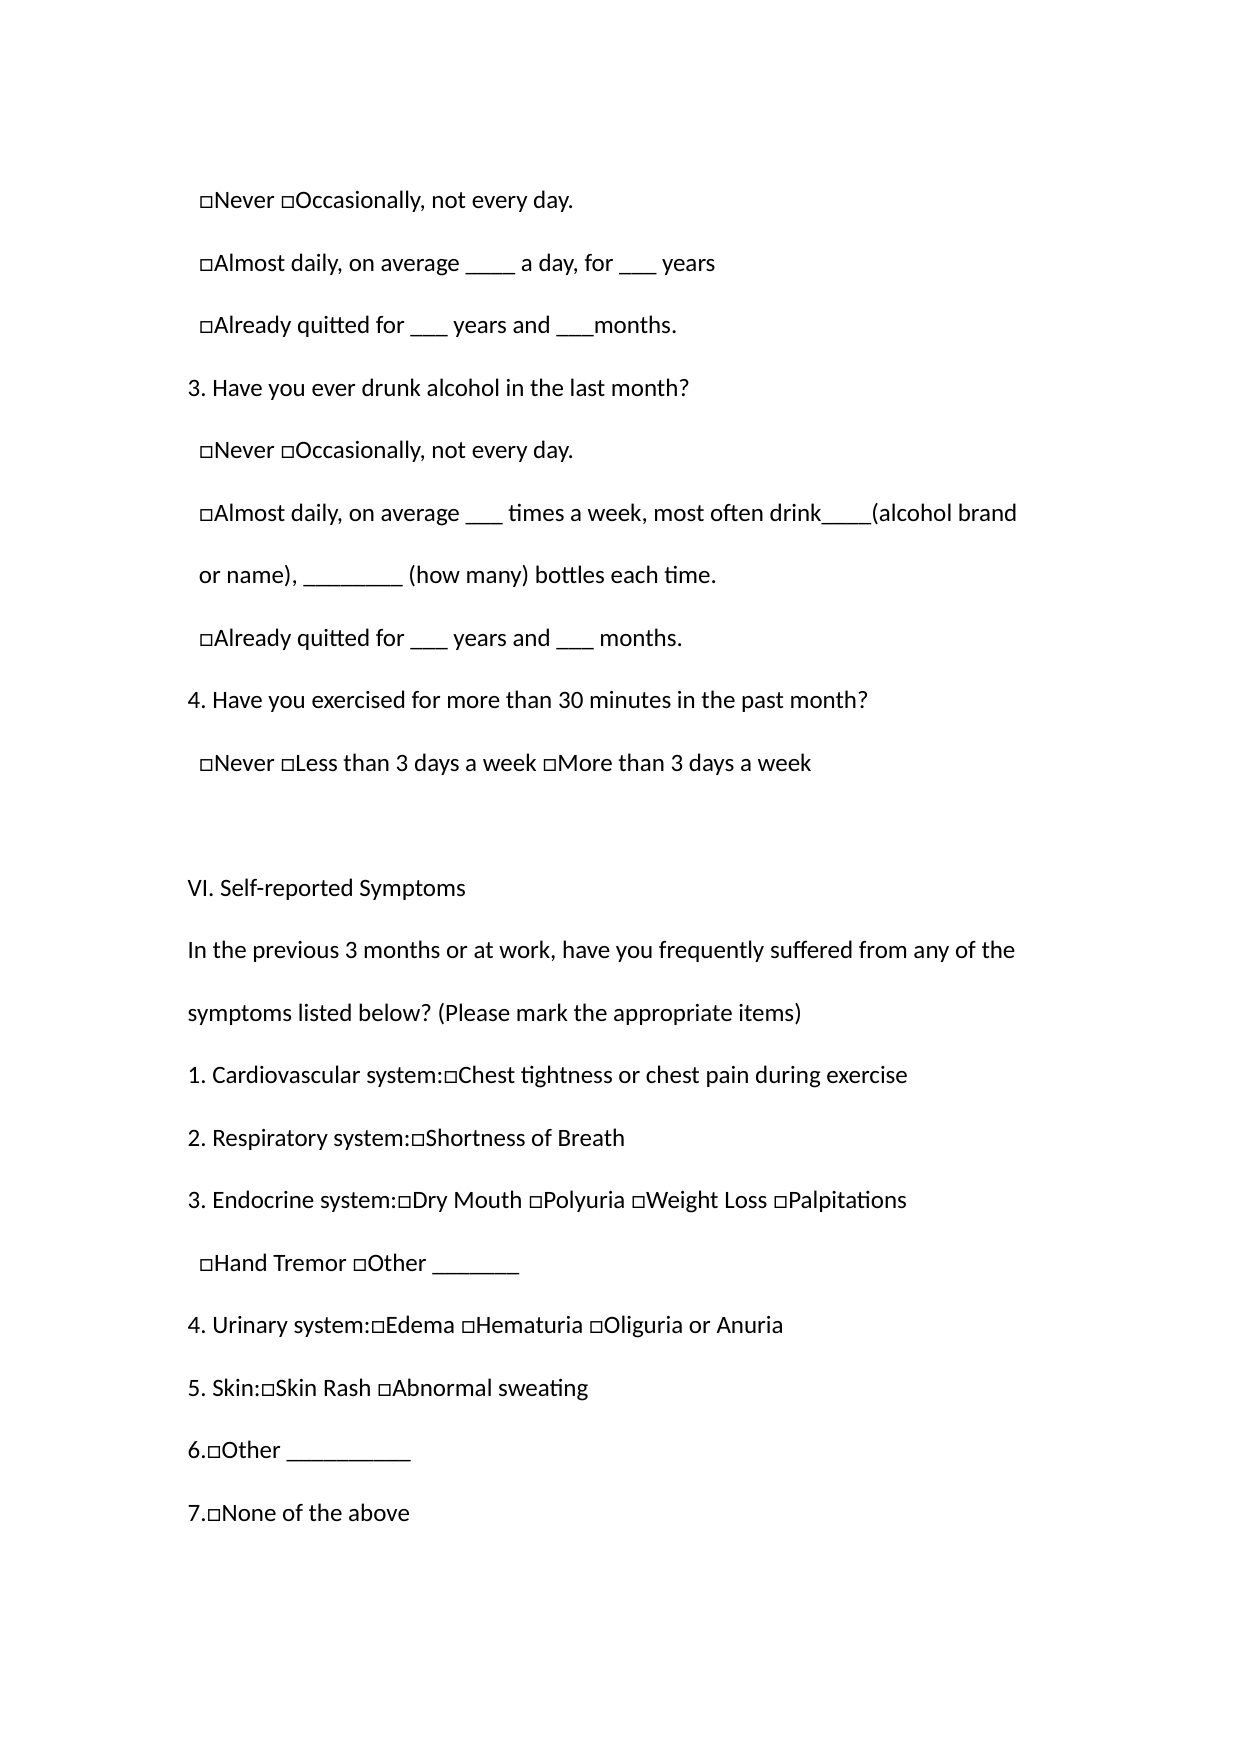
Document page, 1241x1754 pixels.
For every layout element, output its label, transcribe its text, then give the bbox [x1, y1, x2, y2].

text VI. Self-reported Symptoms [187, 846, 1053, 908]
text □Hand Tremor □Other _______ [187, 1221, 1053, 1283]
text 3. Have you ever drunk alcohol in the last month? [187, 346, 1053, 408]
text 4. Have you exercised for more than 30 minutes in the past month? [187, 658, 1053, 721]
text In the previous 3 months or at work, have you frequently suffered from any of the symptoms listed below? (Please mark the appropriate items) [187, 908, 1053, 1033]
text 7.□None of the above [187, 1471, 1053, 1533]
text □Never □Less than 3 days a week □More than 3 days a week [187, 721, 1053, 783]
text 5. Skin:□Skin Rash □Abnormal sweating [187, 1346, 1053, 1408]
text □Already quitted for ___ years and ___ months. [187, 596, 1053, 658]
text 3. Endocrine system:□Dry Mouth □Polyuria □Weight Loss □Palpitations [187, 1158, 1053, 1221]
text 6.□Other __________ [187, 1408, 1053, 1471]
text 1. Cardiovascular system:□Chest tightness or chest pain during exercise [187, 1033, 1053, 1096]
text 2. Respiratory system:□Shortness of Breath [187, 1096, 1053, 1158]
text □Already quitted for ___ years and ___months. [187, 283, 1053, 346]
text □Never □Occasionally, not every day. [187, 408, 1053, 471]
text □Almost daily, on average ___ times a week, most often drink____(alcohol brand [187, 471, 1053, 533]
text □Never □Occasionally, not every day. [187, 158, 1053, 221]
text 4. Urinary system:□Edema □Hematuria □Oliguria or Anuria [187, 1283, 1053, 1346]
text □Almost daily, on average ____ a day, for ___ years [187, 221, 1053, 283]
text or name), ________ (how many) bottles each time. [187, 533, 1053, 596]
